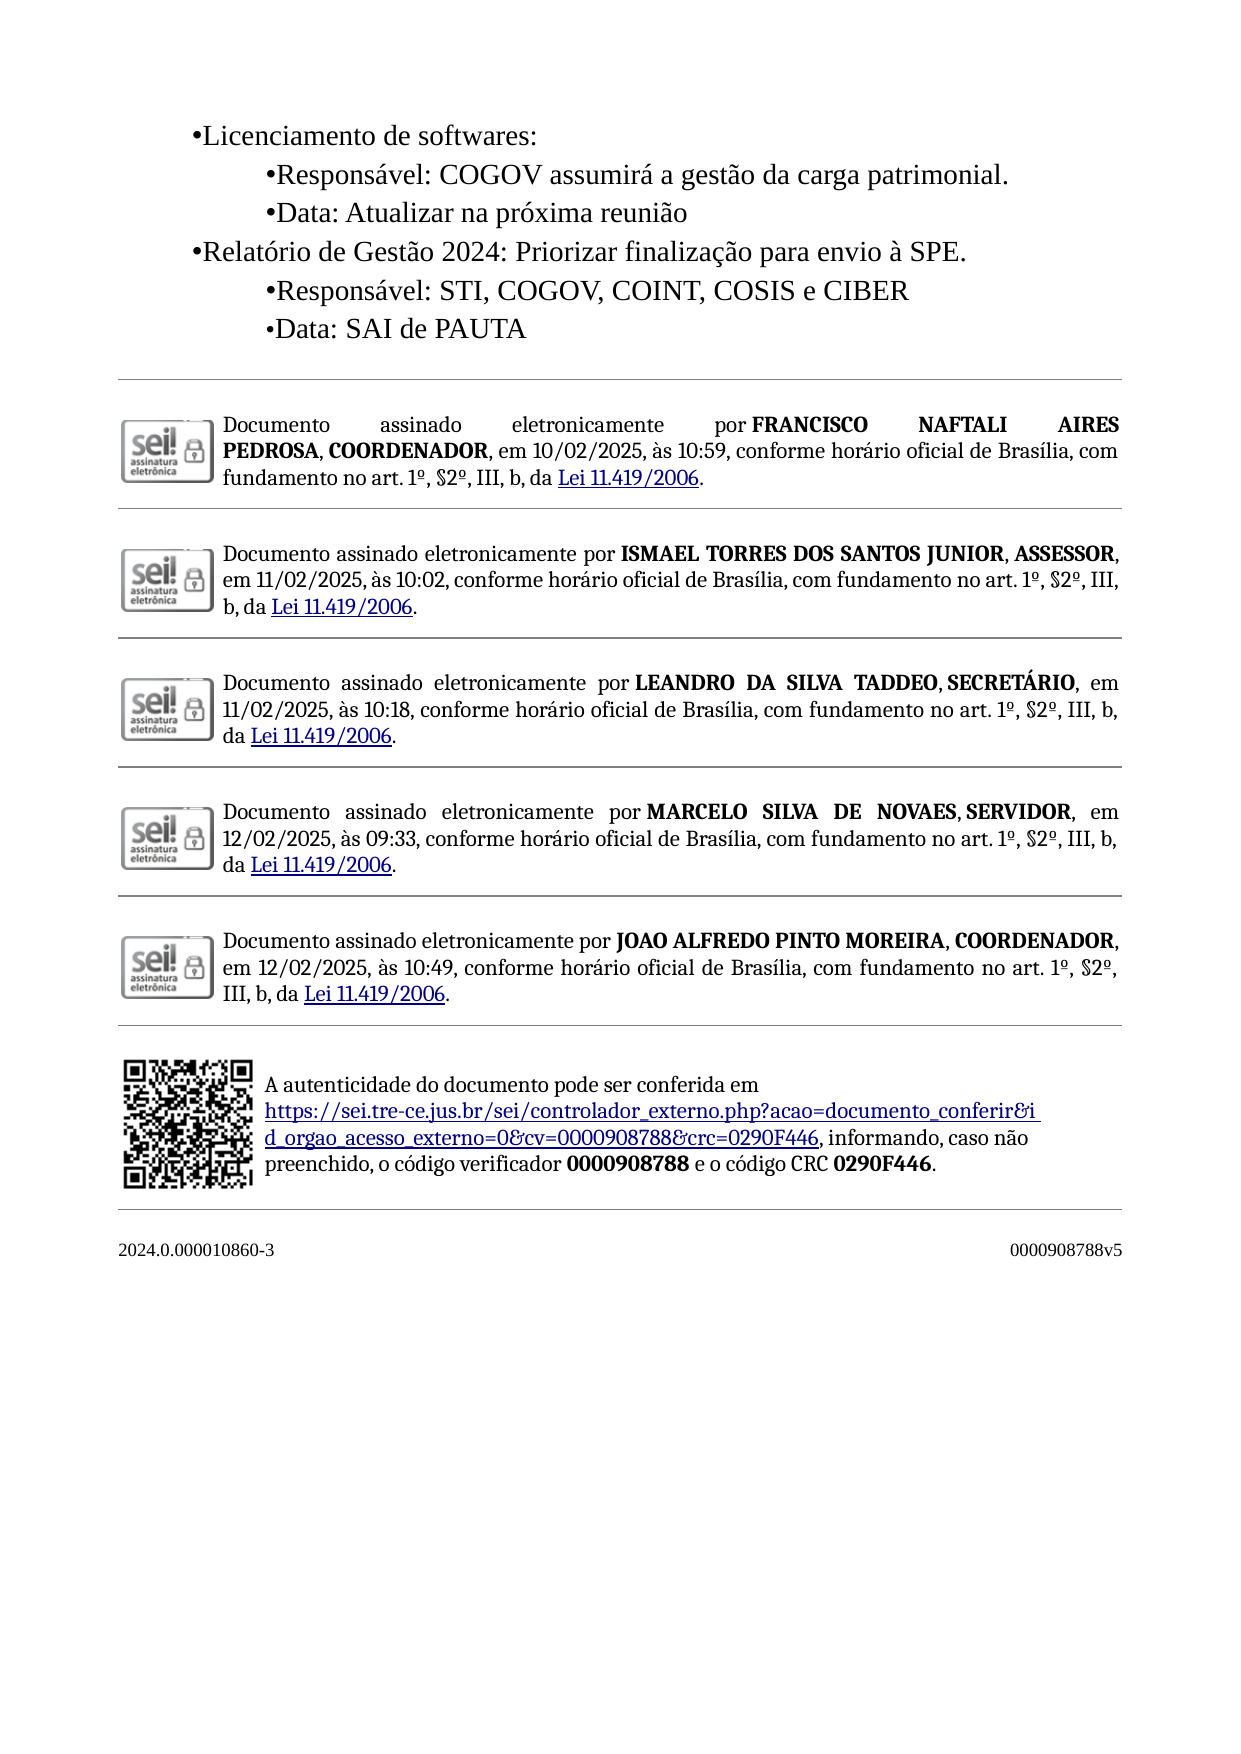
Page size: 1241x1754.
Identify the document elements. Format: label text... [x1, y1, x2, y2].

list Licenciamento de softwares: [118, 118, 1122, 152]
table_header 0000908788v5 [620, 1239, 1122, 1261]
list Responsável: COGOV assumirá a gestão da carga patrimonial. [118, 157, 1122, 190]
table_header A autenticidade do documento pode ser conferida em https://sei.tre-ce.jus.br/sei/controlador_externo.php?acao=documento_conferir&i d_orgao_acesso_externo=0&cv=0000908788&crc=0290F446, informando, caso não preenchido, o código verificador 0000908788 e o código CRC 0290F446. [261, 1055, 1122, 1195]
picture [121, 1057, 256, 1192]
table_header [118, 538, 220, 623]
picture [121, 936, 214, 999]
table_header [118, 409, 220, 494]
picture [121, 420, 214, 483]
table_header [118, 667, 220, 752]
picture [121, 678, 214, 741]
table_header [118, 796, 220, 881]
picture [121, 807, 214, 870]
table_header 2024.0.000010860-3 [118, 1239, 620, 1261]
table_header Documento assinado eletronicamente por JOAO ALFREDO PINTO MOREIRA, Coordenador, em 12/02/2025, às 10:49, conforme horário oficial de Brasília, com fundamento no art. 1º, §2º, III, b, da Lei 11.419/2006. [220, 925, 1122, 1010]
table_header Documento assinado eletronicamente por MARCELO SILVA DE NOVAES, SERVIDOR, em 12/02/2025, às 09:33, conforme horário oficial de Brasília, com fundamento no art. 1º, §2º, III, b, da Lei 11.419/2006. [220, 796, 1122, 881]
table_header [118, 1055, 261, 1195]
table_header Documento assinado eletronicamente por LEANDRO DA SILVA TADDEO, Secretário, em 11/02/2025, às 10:18, conforme horário oficial de Brasília, com fundamento no art. 1º, §2º, III, b, da Lei 11.419/2006. [220, 667, 1122, 752]
table_header Documento assinado eletronicamente por ISMAEL TORRES DOS SANTOS JUNIOR, Assessor, em 11/02/2025, às 10:02, conforme horário oficial de Brasília, com fundamento no art. 1º, §2º, III, b, da Lei 11.419/2006. [220, 538, 1122, 623]
list Data: Atualizar na próxima reunião [118, 195, 1122, 229]
picture [121, 549, 214, 612]
list Data: SAI de PAUTA [118, 311, 1122, 345]
table_header [118, 925, 220, 1010]
list Relatório de Gestão 2024: Priorizar finalização para envio à SPE. [118, 234, 1122, 268]
table_header Documento assinado eletronicamente por FRANCISCO NAFTALI AIRES PEDROSA, Coordenador, em 10/02/2025, às 10:59, conforme horário oficial de Brasília, com fundamento no art. 1º, §2º, III, b, da Lei 11.419/2006. [220, 409, 1122, 494]
list Responsável: STI, COGOV, COINT, COSIS e CIBER [118, 273, 1122, 306]
